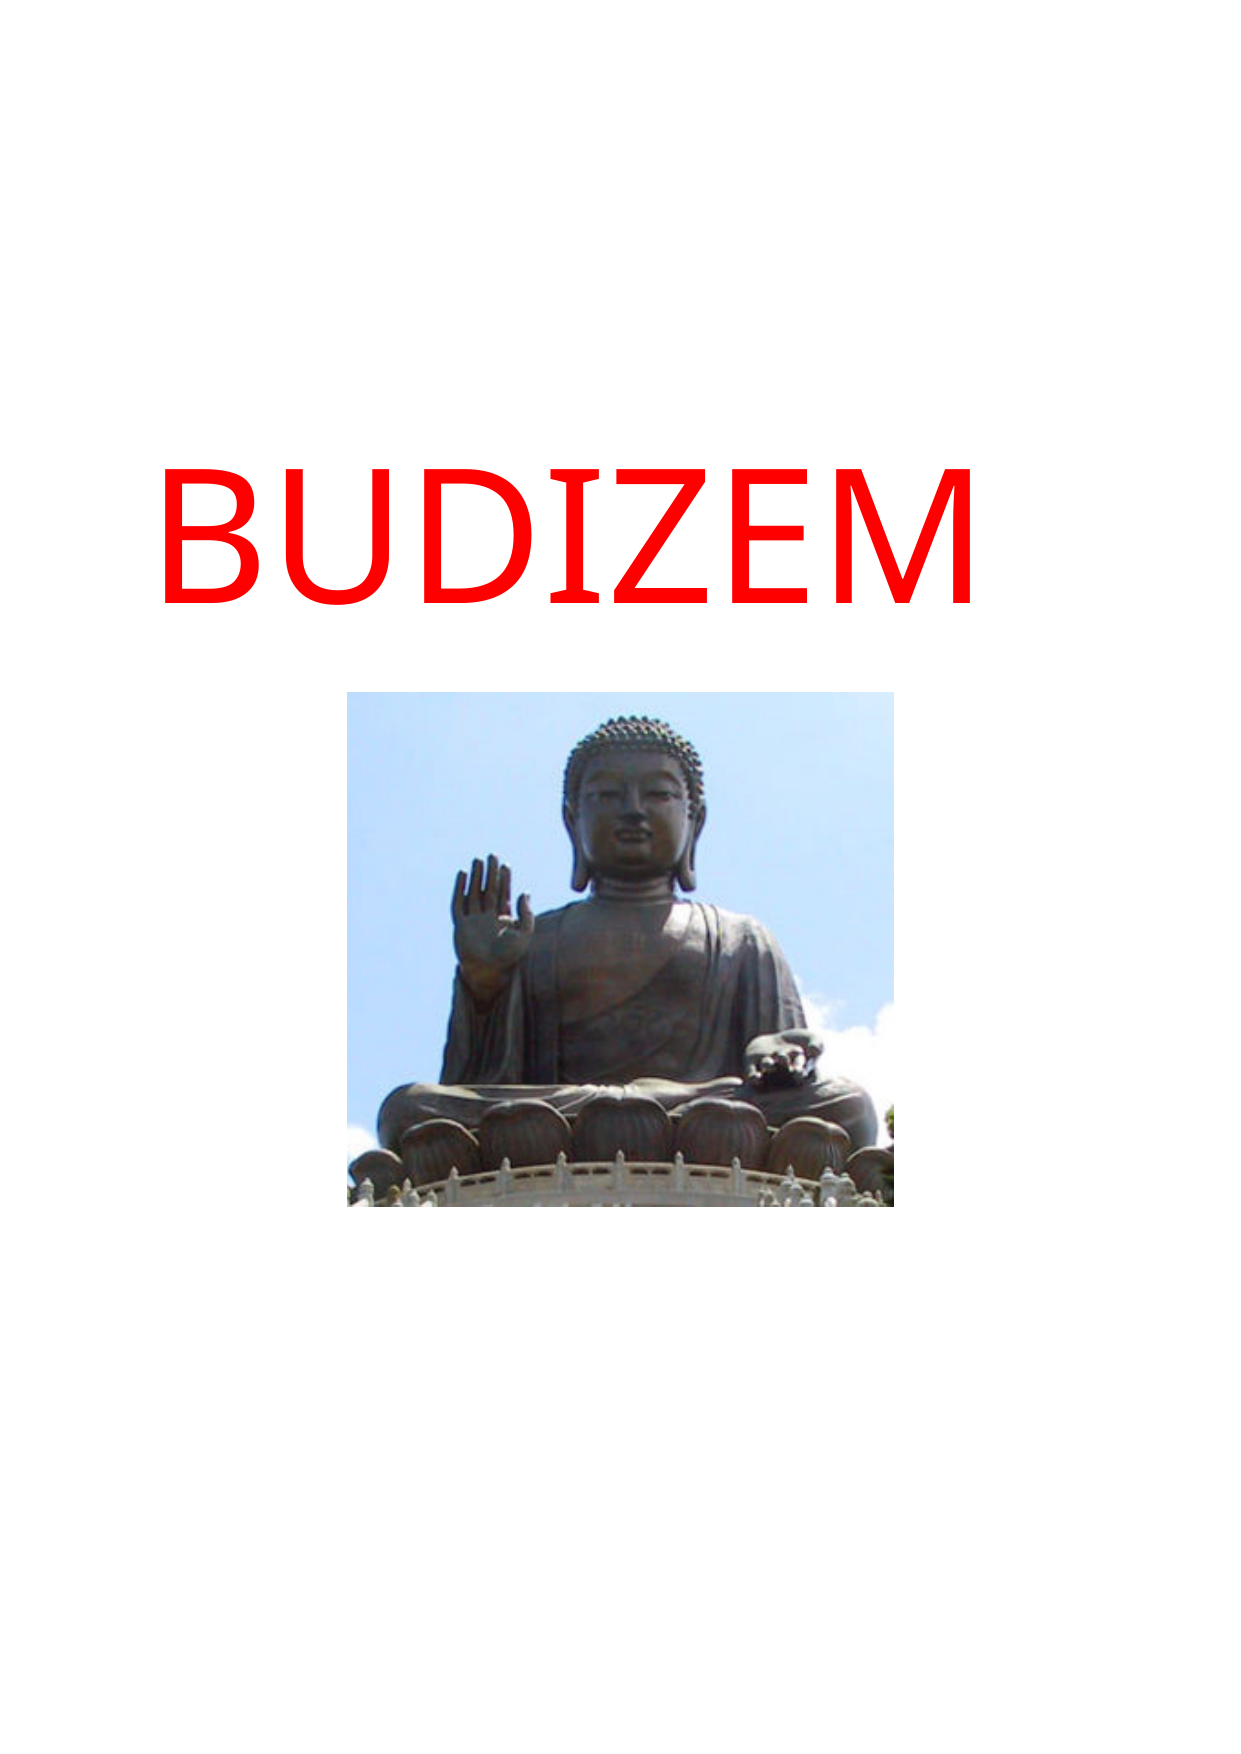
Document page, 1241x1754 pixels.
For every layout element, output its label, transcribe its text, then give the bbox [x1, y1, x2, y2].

text BUDIZEM [148, 148, 1093, 658]
picture [347, 692, 894, 1207]
